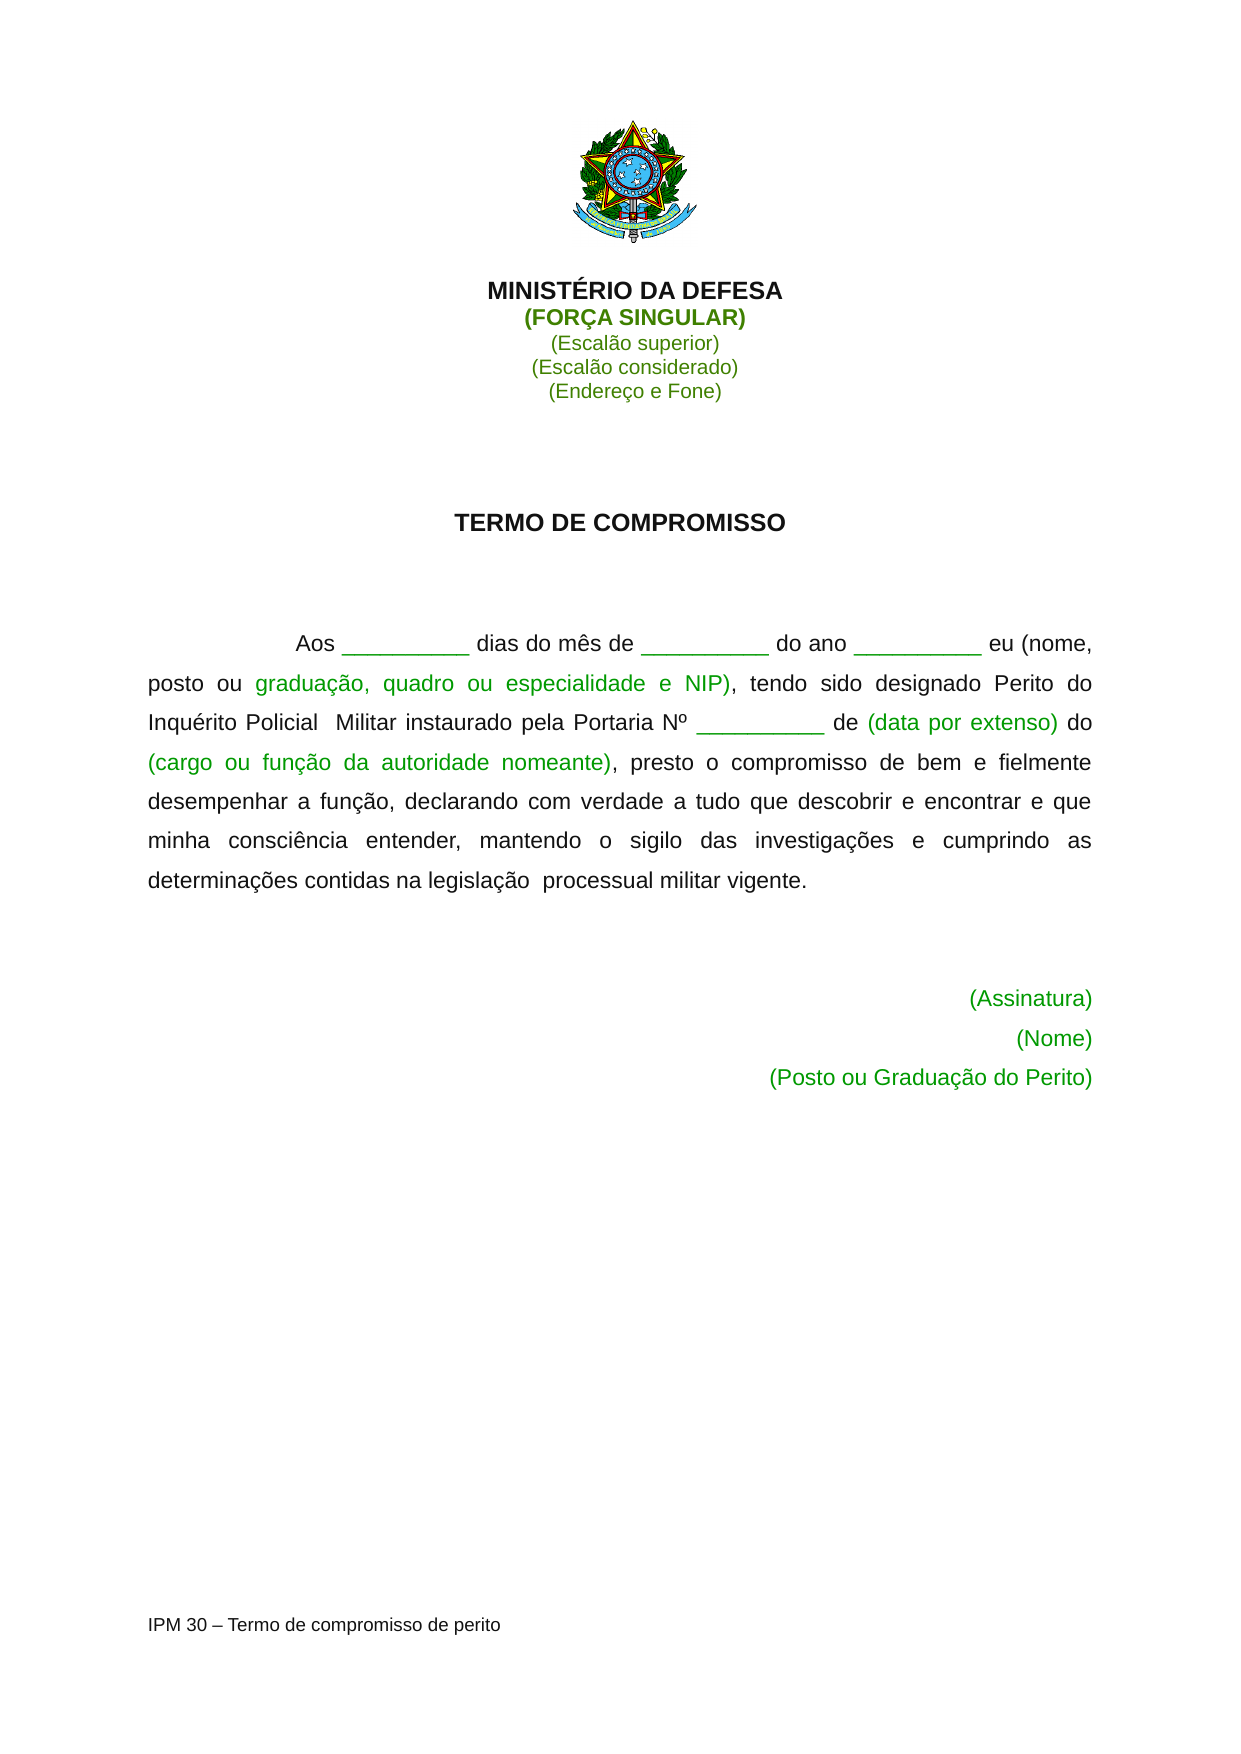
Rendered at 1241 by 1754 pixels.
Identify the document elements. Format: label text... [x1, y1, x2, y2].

text (FORÇA SINGULAR) [148, 304, 1093, 331]
text MINISTÉRIO DA DEFESA [148, 276, 1093, 304]
text (Posto ou Graduação do Perito) [768, 1064, 1093, 1091]
text (Assinatura) [148, 985, 1093, 1012]
text (Nome) [148, 1025, 1093, 1051]
text (Endereço e Fone) [148, 379, 1093, 403]
text Aos __________ dias do mês de __________ do ano __________ eu (nome, posto ou graduação, quadro ou especialidade e NIP), tendo sido designado Perito do Inquérito Policial Militar instaurado pela Portaria Nº __________ de (data por extenso) do (cargo ou função da autoridade nomeante), presto o compromisso de bem e fielmente desempenhar a função, declarando com verdade a tudo que descobrir e encontrar e que minha consciência entender, mantendo o sigilo das investigações e cumprindo as determinações contidas na legislação processual militar vigente. [148, 630, 1093, 893]
text (Escalão considerado) [148, 355, 1093, 379]
text TERMO DE COMPROMISSO [148, 508, 1093, 537]
text (Escalão superior) [148, 331, 1093, 355]
picture [572, 118, 699, 247]
